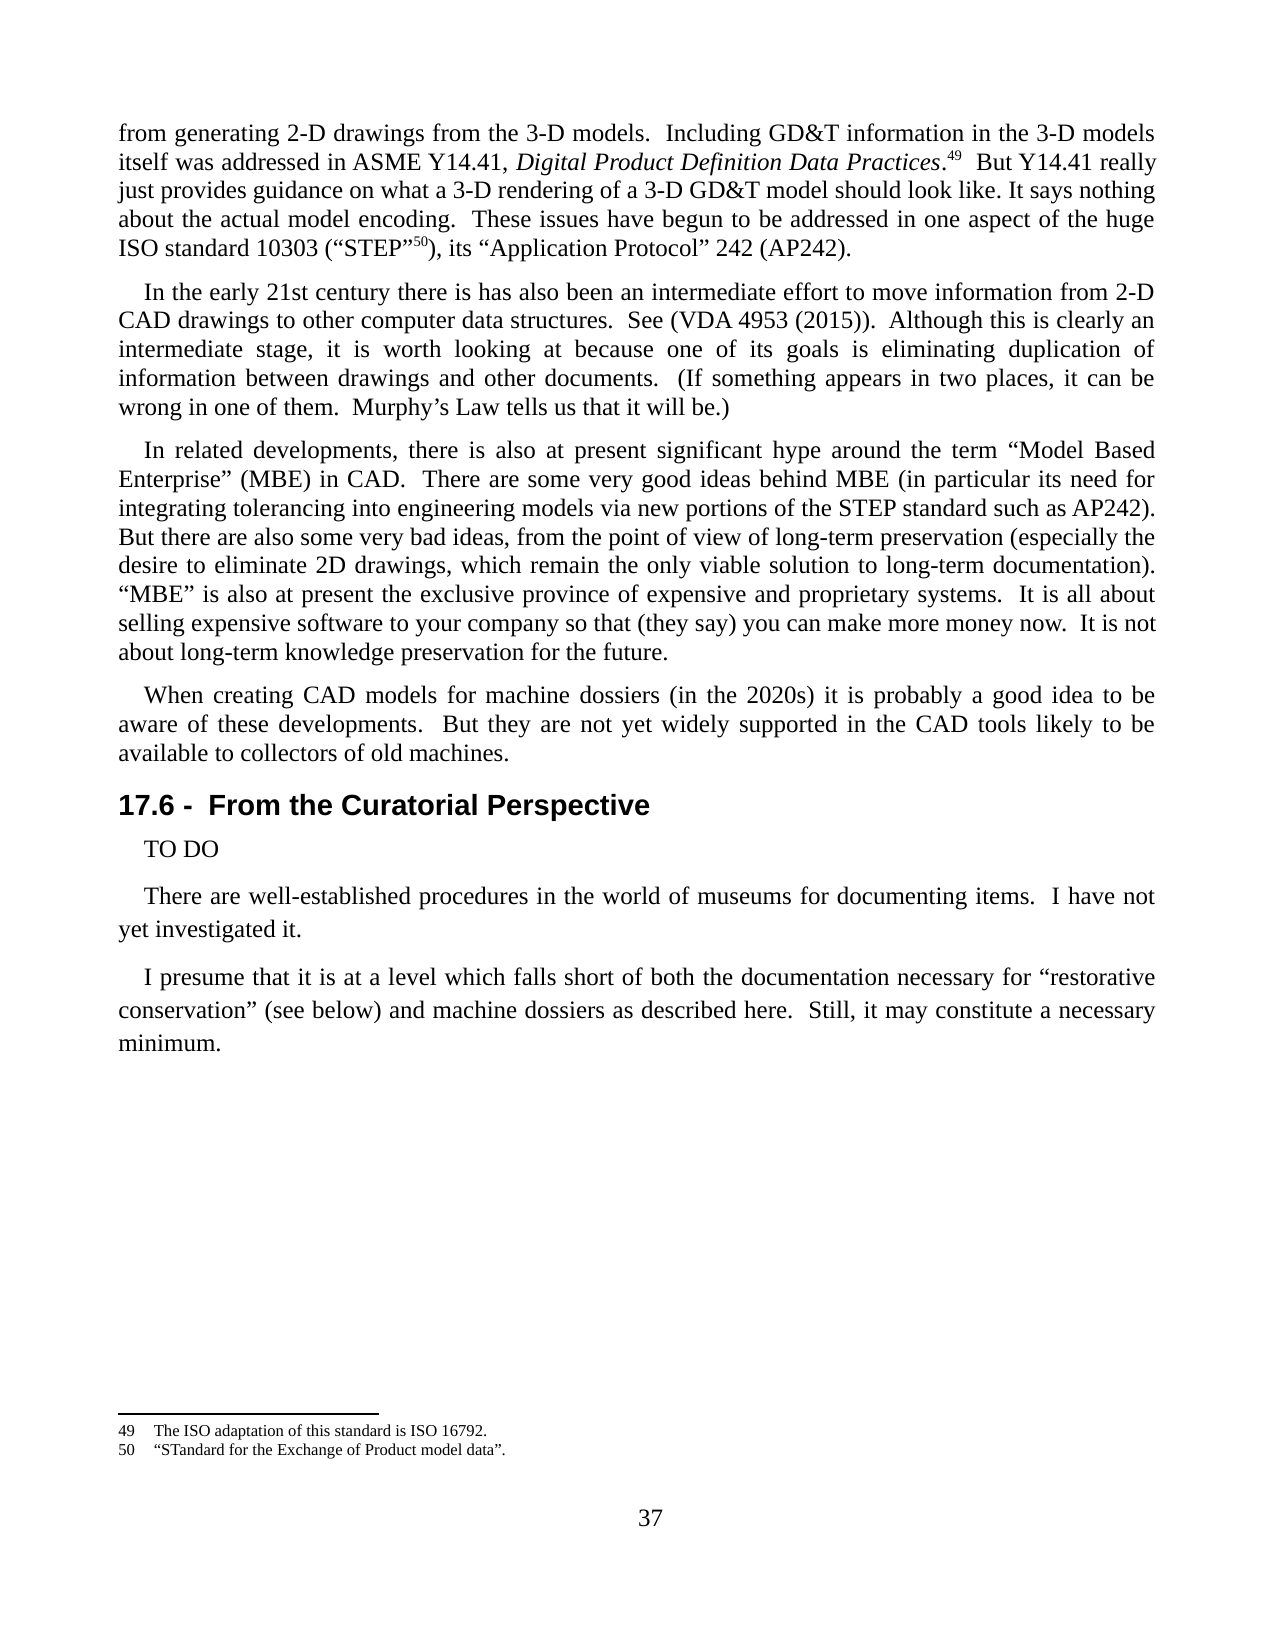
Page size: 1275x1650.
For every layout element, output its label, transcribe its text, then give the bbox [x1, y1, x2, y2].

text from generating 2-D drawings from the 3-D models. Including GD&T information in the 3-D models itself was addressed in ASME Y14.41, Digital Product Definition Data Practices. But Y14.41 really just provides guidance on what a 3-D rendering of a 3-D GD&T model should look like. It says nothing about the actual model encoding. These issues have begun to be addressed in one aspect of the huge ISO standard 10303 (“STEP”), its “Application Protocol” 242 (AP242). [118, 118, 1157, 262]
text “STandard for the Exchange of Product model data”. [118, 1439, 1157, 1459]
text I presume that it is at a level which falls short of both the documentation necessary for “restorative conservation” (see below) and machine dossiers as described here. Still, it may constitute a necessary minimum. [118, 962, 1157, 1057]
text The ISO adaptation of this standard is ISO 16792. [118, 1420, 1157, 1439]
text In the early 21st century there is has also been an intermediate effort to move information from 2-D CAD drawings to other computer data structures. See (VDA 4953 (2015)). Although this is clearly an intermediate stage, it is worth looking at because one of its goals is eliminating duplication of information between drawings and other documents. (If something appears in two places, it can be wrong in one of them. Murphy’s Law tells us that it will be.) [118, 277, 1157, 421]
text When creating CAD models for machine dossiers (in the 2020s) it is probably a good idea to be aware of these developments. But they are not yet widely supported in the CAD tools likely to be available to collectors of old machines. [118, 681, 1157, 767]
text TO DO [118, 834, 1157, 862]
text There are well-established procedures in the world of museums for documenting items. I have not yet investigated it. [118, 881, 1157, 943]
subtitle From the Curatorial Perspective [118, 788, 1157, 821]
text In related developments, there is also at present significant hype around the term “Model Based Enterprise” (MBE) in CAD. There are some very good ideas behind MBE (in particular its need for integrating tolerancing into engineering models via new portions of the STEP standard such as AP242). But there are also some very bad ideas, from the point of view of long-term preservation (especially the desire to eliminate 2D drawings, which remain the only viable solution to long-term documentation). “MBE” is also at present the exclusive province of expensive and proprietary systems. It is all about selling expensive software to your company so that (they say) you can make more money now. It is not about long-term knowledge preservation for the future. [118, 436, 1157, 666]
